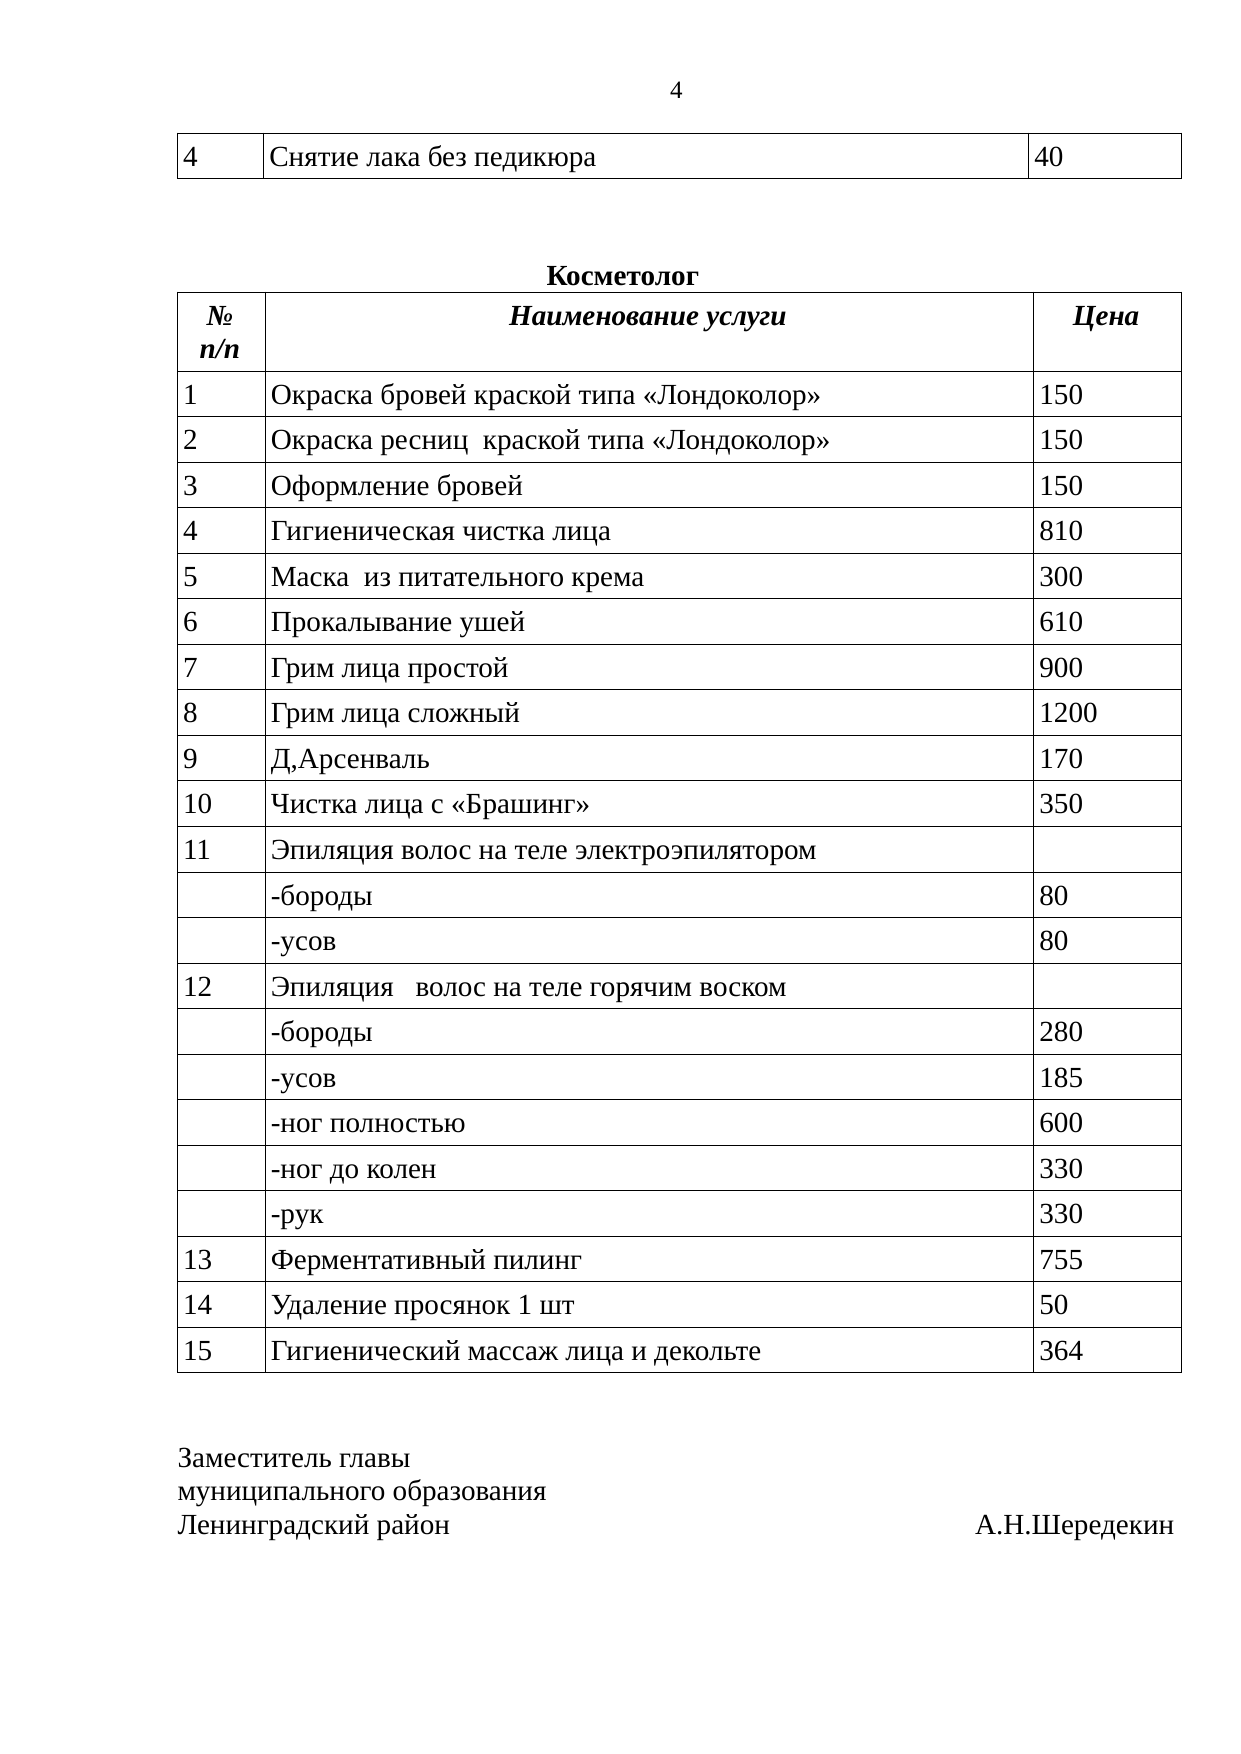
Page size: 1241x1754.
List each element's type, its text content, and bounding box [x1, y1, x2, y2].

table_cell 330 [1034, 1191, 1181, 1236]
table_cell -бороды [266, 1009, 1033, 1053]
table_cell 1 [178, 372, 265, 416]
table_cell 4 [178, 508, 265, 553]
table_cell -усов [266, 1055, 1033, 1099]
table_cell 11 [178, 827, 265, 871]
table_cell 9 [178, 736, 265, 780]
table_cell 300 [1034, 554, 1181, 598]
table_cell Удаление просянок 1 шт [266, 1282, 1033, 1327]
table_cell Снятие лака без педикюра [264, 134, 1028, 178]
table_cell 330 [1034, 1146, 1181, 1190]
table_cell 4 [178, 134, 263, 178]
table_cell Гигиенический массаж лица и декольте [266, 1328, 1033, 1372]
table_cell 150 [1034, 417, 1181, 462]
table_cell 185 [1034, 1055, 1181, 1099]
text Косметолог [177, 258, 1175, 292]
table_cell 40 [1029, 134, 1181, 178]
table_cell 7 [178, 645, 265, 689]
table_cell [178, 873, 265, 917]
table_cell 150 [1034, 372, 1181, 416]
table_cell 810 [1034, 508, 1181, 553]
table_cell 15 [178, 1328, 265, 1372]
table_cell Грим лица простой [266, 645, 1033, 689]
table_cell [178, 918, 265, 962]
table_cell 6 [178, 599, 265, 644]
table_cell [178, 1191, 265, 1236]
table_cell Чистка лица с «Брашинг» [266, 781, 1033, 826]
table_cell Окраска ресниц краской типа «Лондоколор» [266, 417, 1033, 462]
table_cell 610 [1034, 599, 1181, 644]
table_cell Грим лица сложный [266, 690, 1033, 735]
table_cell [178, 1100, 265, 1144]
table_cell Эпиляция волос на теле электроэпилятором [266, 827, 1033, 871]
table_cell -бороды [266, 873, 1033, 917]
table_cell 5 [178, 554, 265, 598]
table_cell 50 [1034, 1282, 1181, 1327]
table_cell [178, 1146, 265, 1190]
table_cell 80 [1034, 873, 1181, 917]
table_cell 755 [1034, 1237, 1181, 1281]
text Ленинградский район А.Н.Шередекин [177, 1507, 1175, 1540]
table_cell 80 [1034, 918, 1181, 962]
table_cell 2 [178, 417, 265, 462]
table_cell 150 [1034, 463, 1181, 507]
table_cell Д,Арсенваль [266, 736, 1033, 780]
table_cell Маска из питательного крема [266, 554, 1033, 598]
table_cell 8 [178, 690, 265, 735]
table_cell Эпиляция волос на теле горячим воском [266, 964, 1033, 1008]
table_cell 170 [1034, 736, 1181, 780]
table_cell 280 [1034, 1009, 1181, 1053]
table_cell Гигиеническая чистка лица [266, 508, 1033, 553]
table_cell 13 [178, 1237, 265, 1281]
table_cell Окраска бровей краской типа «Лондоколор» [266, 372, 1033, 416]
table_cell 12 [178, 964, 265, 1008]
table_cell Прокалывание ушей [266, 599, 1033, 644]
table_cell [178, 1055, 265, 1099]
table_cell 350 [1034, 781, 1181, 826]
table_cell [1034, 964, 1181, 1008]
table_header Наименование услуги [266, 293, 1033, 371]
table_cell 600 [1034, 1100, 1181, 1144]
table_cell -рук [266, 1191, 1033, 1236]
table_cell -усов [266, 918, 1033, 962]
table_header Цена [1034, 293, 1181, 371]
table_cell 900 [1034, 645, 1181, 689]
table_cell 14 [178, 1282, 265, 1327]
table_cell 10 [178, 781, 265, 826]
table_cell -ног полностью [266, 1100, 1033, 1144]
text Заместитель главы [177, 1440, 1175, 1473]
table_cell -ног до колен [266, 1146, 1033, 1190]
table_header № п/п [178, 293, 265, 371]
table_cell 3 [178, 463, 265, 507]
table_cell Ферментативный пилинг [266, 1237, 1033, 1281]
table_cell [178, 1009, 265, 1053]
table_cell [1034, 827, 1181, 871]
table_cell 1200 [1034, 690, 1181, 735]
table_cell Оформление бровей [266, 463, 1033, 507]
text муниципального образования [177, 1473, 1175, 1507]
table_cell 364 [1034, 1328, 1181, 1372]
